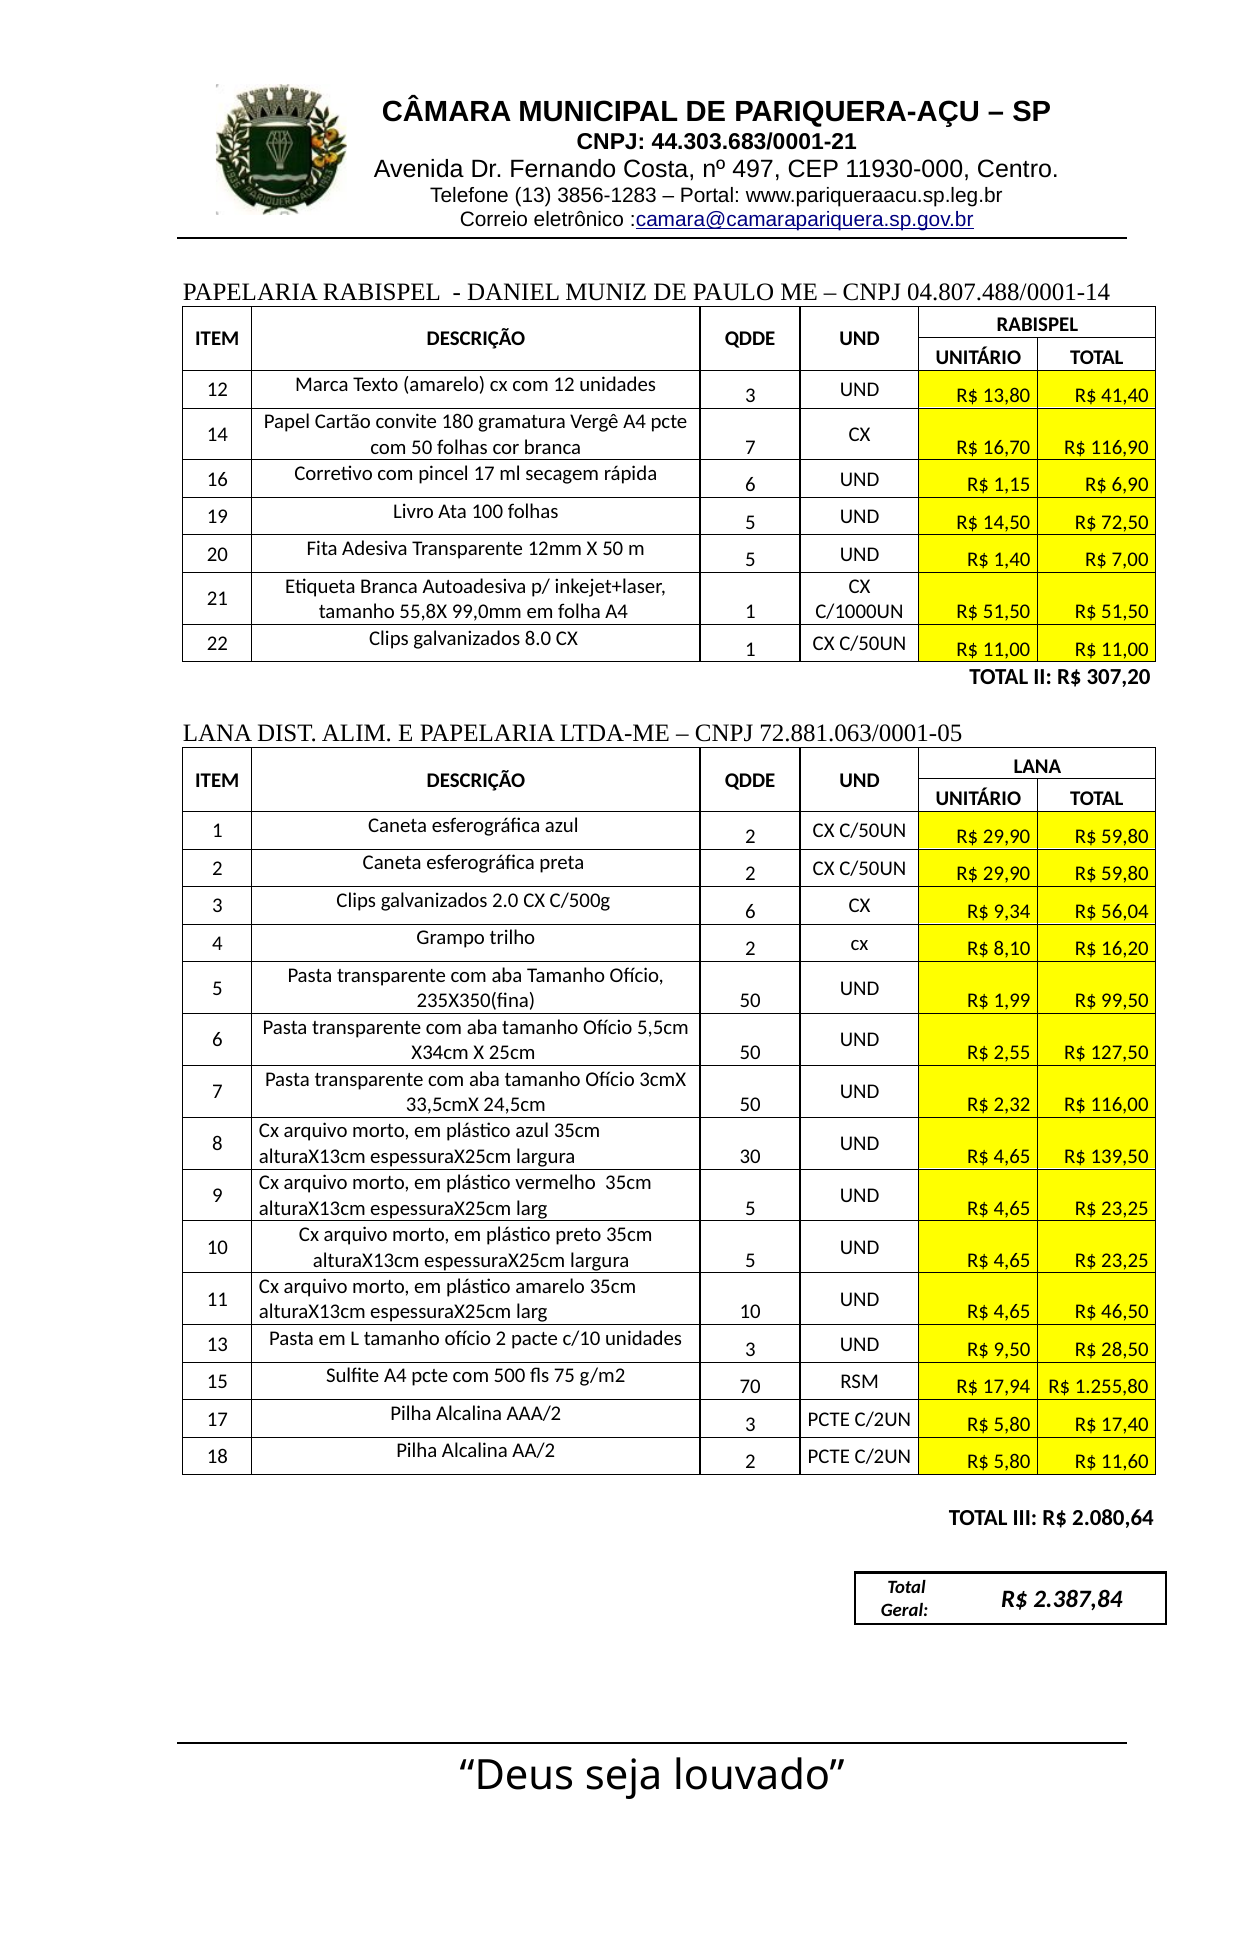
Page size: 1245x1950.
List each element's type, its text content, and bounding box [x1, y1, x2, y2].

table_cell 5 [183, 962, 251, 1013]
table_cell 6 [701, 460, 799, 497]
table_cell R$ 59,80 [1038, 812, 1155, 848]
table_cell 16 [183, 460, 251, 497]
table_cell R$ 5,80 [919, 1400, 1037, 1437]
table_cell UND [801, 962, 918, 1013]
table_cell 3 [183, 887, 251, 923]
table_cell 19 [183, 498, 251, 534]
table_cell 10 [183, 1221, 251, 1272]
table_cell R$ 11,00 [1038, 625, 1155, 661]
picture [215, 84, 347, 215]
table_cell 9 [183, 1170, 251, 1220]
table_cell 11 [183, 1273, 251, 1324]
table_cell UNITÁRIO [919, 338, 1037, 370]
table_cell R$ 51,50 [919, 573, 1037, 624]
table_header RABISPEL [919, 307, 1155, 337]
table_cell 18 [183, 1438, 251, 1474]
table_cell Pasta transparente com aba Tamanho Ofício, 235X350(fina) [252, 962, 699, 1013]
table_cell R$ 9,50 [919, 1325, 1037, 1362]
table_cell Papel Cartão convite 180 gramatura Vergê A4 pcte com 50 folhas cor branca [252, 409, 699, 459]
table_cell CX C/1000UN [801, 573, 918, 624]
table_cell Cx arquivo morto, em plástico vermelho 35cm alturaX13cm espessuraX25cm larg [252, 1170, 699, 1220]
table_cell R$ 11,00 [919, 625, 1037, 661]
table_cell UND [801, 1273, 918, 1324]
table_cell Cx arquivo morto, em plástico azul 35cm alturaX13cm espessuraX25cm largura [252, 1118, 699, 1168]
table_cell Caneta esferográfica azul [252, 812, 699, 848]
table_cell R$ 99,50 [1038, 962, 1155, 1013]
table_cell 6 [701, 887, 799, 923]
table_cell R$ 41,40 [1038, 371, 1155, 407]
table_cell CX C/50UN [801, 625, 918, 661]
table_header UND [801, 748, 918, 811]
table_cell 2 [701, 850, 799, 886]
table_cell UND [801, 498, 918, 534]
table_cell 7 [183, 1066, 251, 1117]
table_cell Clips galvanizados 8.0 CX [252, 625, 699, 661]
table_cell Clips galvanizados 2.0 CX C/500g [252, 887, 699, 923]
table_cell UND [801, 460, 918, 497]
table_cell UND [801, 1221, 918, 1272]
table_cell R$ 6,90 [1038, 460, 1155, 497]
table_cell UND [801, 1118, 918, 1168]
table_cell Cx arquivo morto, em plástico amarelo 35cm alturaX13cm espessuraX25cm larg [252, 1273, 699, 1324]
table_cell UND [801, 1170, 918, 1220]
table_cell 1 [183, 812, 251, 848]
table_cell UND [801, 1014, 918, 1065]
table_cell 10 [701, 1273, 799, 1324]
table_cell 2 [183, 850, 251, 886]
table_cell 6 [183, 1014, 251, 1065]
table_cell TOTAL [1038, 779, 1155, 811]
table_cell 3 [701, 1400, 799, 1437]
table_cell 30 [701, 1118, 799, 1168]
table_cell CX C/50UN [801, 812, 918, 848]
table_header DESCRIÇÃO [252, 748, 699, 811]
table_header DESCRIÇÃO [252, 307, 699, 370]
table_cell Livro Ata 100 folhas [252, 498, 699, 534]
table_cell R$ 59,80 [1038, 850, 1155, 886]
table_cell Pasta transparente com aba tamanho Ofício 3cmX 33,5cmX 24,5cm [252, 1066, 699, 1117]
table_header LANA [919, 748, 1155, 778]
table_cell R$ 2,55 [919, 1014, 1037, 1065]
table_cell TOTAL [1038, 338, 1155, 370]
table_cell 50 [701, 962, 799, 1013]
table_cell 7 [701, 409, 799, 459]
table_cell 12 [183, 371, 251, 407]
table_header ITEM [183, 748, 251, 811]
table_cell 2 [701, 925, 799, 961]
table_cell 5 [701, 1221, 799, 1272]
table_cell R$ 23,25 [1038, 1221, 1155, 1272]
table_header ITEM [183, 307, 251, 370]
table_cell 17 [183, 1400, 251, 1437]
table_cell 5 [701, 535, 799, 572]
table_cell 2 [701, 1438, 799, 1474]
table_cell UND [801, 535, 918, 572]
table_cell 50 [701, 1014, 799, 1065]
table_cell PCTE C/2UN [801, 1438, 918, 1474]
table_cell 13 [183, 1325, 251, 1362]
table_cell R$ 72,50 [1038, 498, 1155, 534]
table_cell 50 [701, 1066, 799, 1117]
table_cell R$ 7,00 [1038, 535, 1155, 572]
table_cell R$ 9,34 [919, 887, 1037, 923]
table_cell Pasta transparente com aba tamanho Ofício 5,5cm X34cm X 25cm [252, 1014, 699, 1065]
table_cell R$ 8,10 [919, 925, 1037, 961]
table_header PAPELARIA RABISPEL - DANIEL MUNIZ DE PAULO ME – CNPJ 04.807.488/0001-14 TOTAL II: R$ 307,20 LANA DIST. ALIM. E PAPELARIA LTDA-ME – CNPJ 72.881.063/0001-05 TOTAL III: R$ 2.080,64 [175, 277, 1245, 1667]
table_cell 5 [701, 1170, 799, 1220]
table_cell CX [801, 887, 918, 923]
table_cell R$ 116,00 [1038, 1066, 1155, 1117]
table_cell R$ 139,50 [1038, 1118, 1155, 1168]
table_cell R$ 2,32 [919, 1066, 1037, 1117]
table_cell Sulfite A4 pcte com 500 fls 75 g/m2 [252, 1363, 699, 1399]
table_cell PCTE C/2UN [801, 1400, 918, 1437]
table_cell Pasta em L tamanho ofício 2 pacte c/10 unidades [252, 1325, 699, 1362]
table_cell R$ 13,80 [919, 371, 1037, 407]
table_cell 15 [183, 1363, 251, 1399]
table_cell R$ 4,65 [919, 1273, 1037, 1324]
table_cell 1 [701, 625, 799, 661]
table_cell Grampo trilho [252, 925, 699, 961]
table_cell R$ 14,50 [919, 498, 1037, 534]
table_cell cx [801, 925, 918, 961]
table_cell Cx arquivo morto, em plástico preto 35cm alturaX13cm espessuraX25cm largura [252, 1221, 699, 1272]
table_cell R$ 5,80 [919, 1438, 1037, 1474]
table_cell R$ 1,99 [919, 962, 1037, 1013]
table_header R$ 2.387,84 [958, 1574, 1165, 1623]
table_cell R$ 1,15 [919, 460, 1037, 497]
table_cell 3 [701, 1325, 799, 1362]
table_cell 8 [183, 1118, 251, 1168]
table_cell CX [801, 409, 918, 459]
table_cell RSM [801, 1363, 918, 1399]
table_cell Pilha Alcalina AA/2 [252, 1438, 699, 1474]
table_cell Pilha Alcalina AAA/2 [252, 1400, 699, 1437]
table_cell R$ 116,90 [1038, 409, 1155, 459]
table_cell Caneta esferográfica preta [252, 850, 699, 886]
table_cell 3 [701, 371, 799, 407]
table_header QDDE [701, 748, 799, 811]
table_cell UNITÁRIO [919, 779, 1037, 811]
table_cell R$ 51,50 [1038, 573, 1155, 624]
table_cell R$ 29,90 [919, 812, 1037, 848]
table_header QDDE [701, 307, 799, 370]
table_cell Fita Adesiva Transparente 12mm X 50 m [252, 535, 699, 572]
table_cell R$ 46,50 [1038, 1273, 1155, 1324]
table_cell 2 [701, 812, 799, 848]
table_cell R$ 29,90 [919, 850, 1037, 886]
table_cell R$ 1,40 [919, 535, 1037, 572]
table_cell 5 [701, 498, 799, 534]
table_cell 21 [183, 573, 251, 624]
table_cell R$ 28,50 [1038, 1325, 1155, 1362]
table_cell R$ 56,04 [1038, 887, 1155, 923]
table_cell Corretivo com pincel 17 ml secagem rápida [252, 460, 699, 497]
table_cell UND [801, 1325, 918, 1362]
table_cell 20 [183, 535, 251, 572]
table_cell R$ 16,20 [1038, 925, 1155, 961]
table_cell R$ 4,65 [919, 1221, 1037, 1272]
table_cell R$ 4,65 [919, 1118, 1037, 1168]
table_cell 22 [183, 625, 251, 661]
table_cell Marca Texto (amarelo) cx com 12 unidades [252, 371, 699, 407]
table_cell R$ 17,94 [919, 1363, 1037, 1399]
table_cell R$ 16,70 [919, 409, 1037, 459]
table_cell R$ 17,40 [1038, 1400, 1155, 1437]
table_cell 14 [183, 409, 251, 459]
table_cell Etiqueta Branca Autoadesiva p/ inkejet+laser, tamanho 55,8X 99,0mm em folha A4 [252, 573, 699, 624]
table_cell 4 [183, 925, 251, 961]
table_cell CX C/50UN [801, 850, 918, 886]
table_header Total Geral: [856, 1574, 957, 1623]
table_header UND [801, 307, 918, 370]
table_cell R$ 11,60 [1038, 1438, 1155, 1474]
table_cell R$ 23,25 [1038, 1170, 1155, 1220]
table_cell 1 [701, 573, 799, 624]
table_cell R$ 127,50 [1038, 1014, 1155, 1065]
table_cell UND [801, 1066, 918, 1117]
table_cell 70 [701, 1363, 799, 1399]
table_cell UND [801, 371, 918, 407]
table_cell R$ 4,65 [919, 1170, 1037, 1220]
table_cell R$ 1.255,80 [1038, 1363, 1155, 1399]
